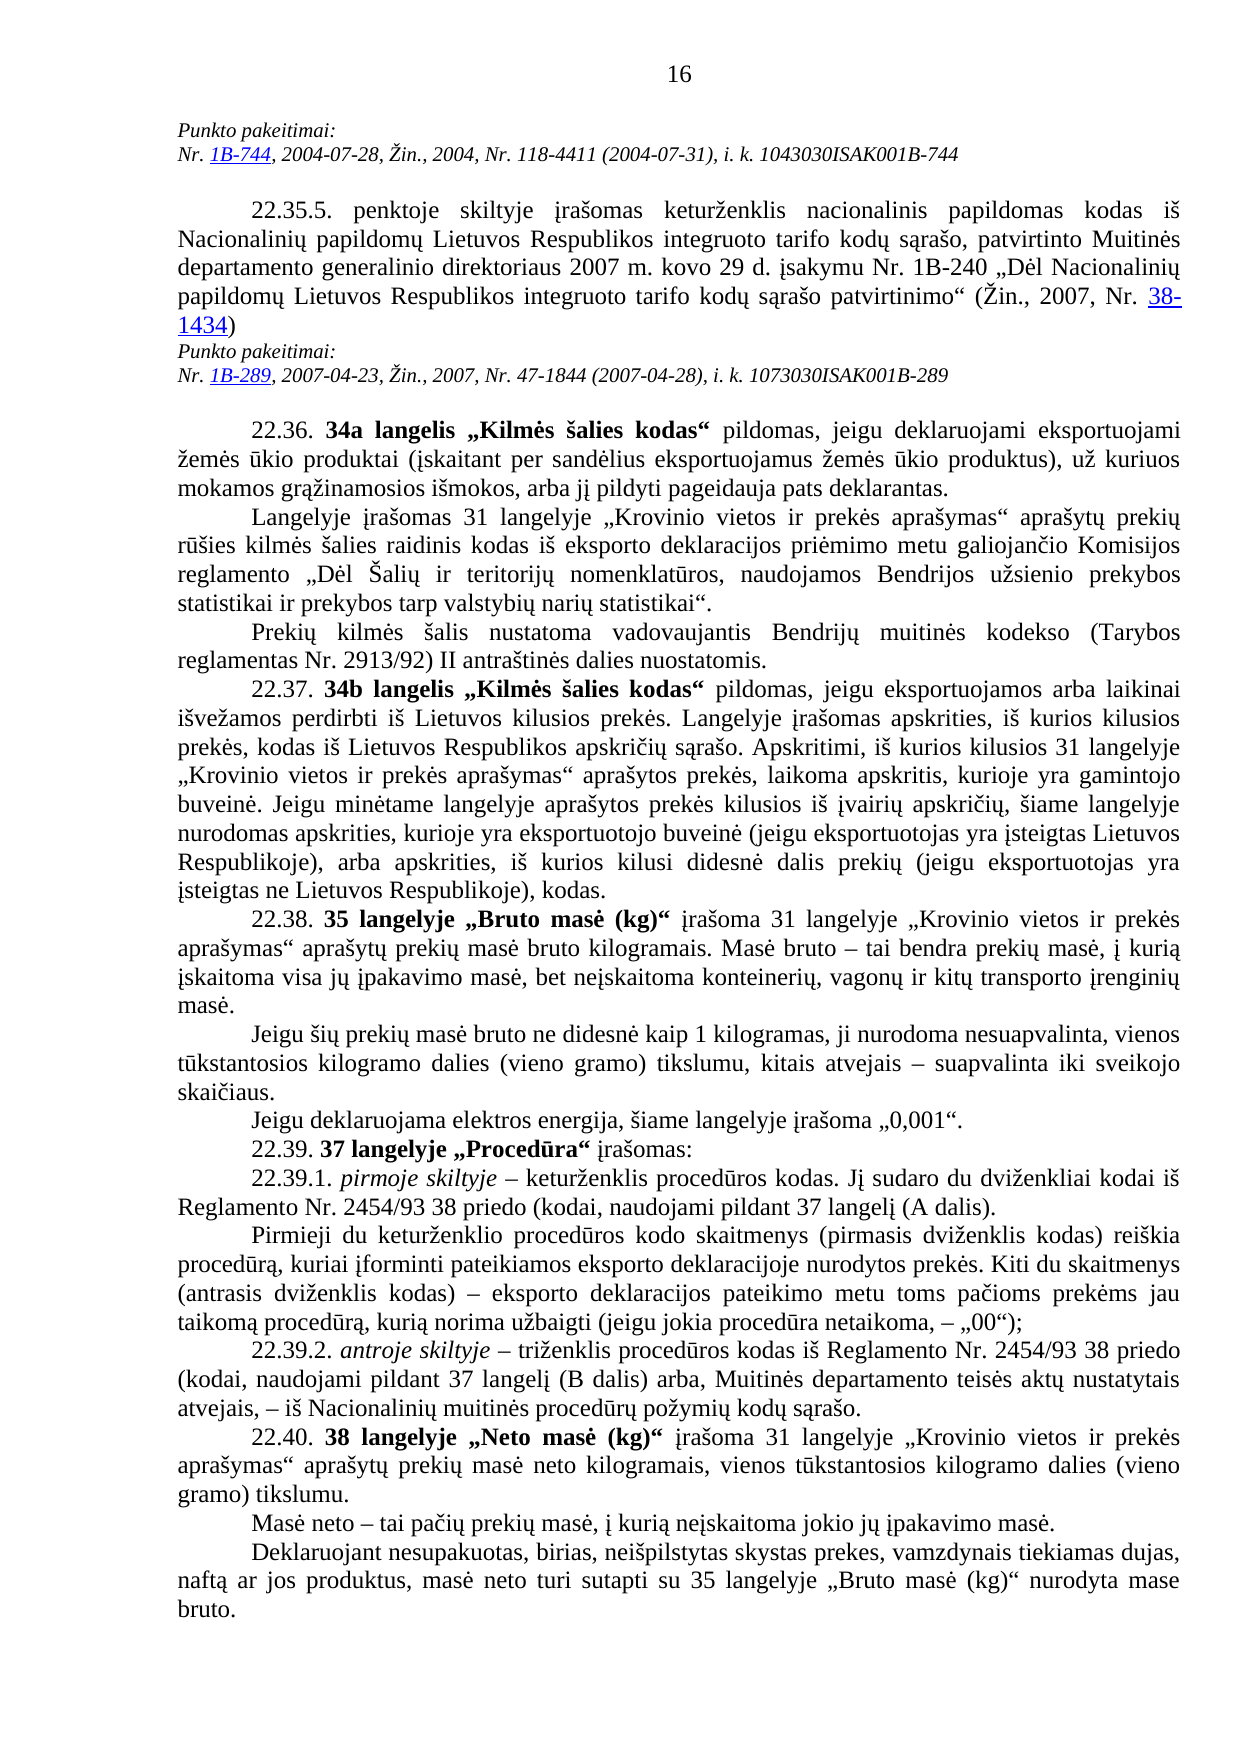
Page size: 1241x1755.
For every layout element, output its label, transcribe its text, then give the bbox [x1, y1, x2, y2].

text Punkto pakeitimai: [177, 339, 1181, 363]
text Punkto pakeitimai: [177, 118, 1181, 142]
text Jeigu deklaruojama elektros energija, šiame langelyje įrašoma „0,001“. [177, 1106, 1181, 1134]
text 22.39. 37 langelyje „Procedūra“ įrašomas: [177, 1134, 1181, 1163]
text 22.36. 34a langelis „Kilmės šalies kodas“ pildomas, jeigu deklaruojami eksportuojami žemės ūkio produktai (įskaitant per sandėlius eksportuojamus žemės ūkio produktus), už kuriuos mokamos grąžinamosios išmokos, arba jį pildyti pageidauja pats deklarantas. [177, 416, 1181, 502]
text Deklaruojant nesupakuotas, birias, neišpilstytas skystas prekes, vamzdynais tiekiamas dujas, naftą ar jos produktus, masė neto turi sutapti su 35 langelyje „Bruto masė (kg)“ nurodyta mase bruto. [177, 1537, 1181, 1623]
text 22.38. 35 langelyje „Bruto masė (kg)“ įrašoma 31 langelyje „Krovinio vietos ir prekės aprašymas“ aprašytų prekių masė bruto kilogramais. Masė bruto – tai bendra prekių masė, į kurią įskaitoma visa jų įpakavimo masė, bet neįskaitoma konteinerių, vagonų ir kitų transporto įrenginių masė. [177, 904, 1181, 1019]
text 22.37. 34b langelis „Kilmės šalies kodas“ pildomas, jeigu eksportuojamos arba laikinai išvežamos perdirbti iš Lietuvos kilusios prekės. Langelyje įrašomas apskrities, iš kurios kilusios prekės, kodas iš Lietuvos Respublikos apskričių sąrašo. Apskritimi, iš kurios kilusios 31 langelyje „Krovinio vietos ir prekės aprašymas“ aprašytos prekės, laikoma apskritis, kurioje yra gamintojo buveinė. Jeigu minėtame langelyje aprašytos prekės kilusios iš įvairių apskričių, šiame langelyje nurodomas apskrities, kurioje yra eksportuotojo buveinė (jeigu eksportuotojas yra įsteigtas Lietuvos Respublikoje), arba apskrities, iš kurios kilusi didesnė dalis prekių (jeigu eksportuotojas yra įsteigtas ne Lietuvos Respublikoje), kodas. [177, 674, 1181, 904]
text Masė neto – tai pačių prekių masė, į kurią neįskaitoma jokio jų įpakavimo masė. [177, 1508, 1181, 1537]
text 22.39.2. antroje skiltyje – triženklis procedūros kodas iš Reglamento Nr. 2454/93 38 priedo (kodai, naudojami pildant 37 langelį (B dalis) arba, Muitinės departamento teisės aktų nustatytais atvejais, – iš Nacionalinių muitinės procedūrų požymių kodų sąrašo. [177, 1336, 1181, 1422]
text Prekių kilmės šalis nustatoma vadovaujantis Bendrijų muitinės kodekso (Tarybos reglamentas Nr. 2913/92) II antraštinės dalies nuostatomis. [177, 617, 1181, 674]
text Nr. 1B-289, 2007-04-23, Žin., 2007, Nr. 47-1844 (2007-04-28), i. k. 1073030ISAK001B-289 [177, 363, 1181, 387]
text 22.39.1. pirmoje skiltyje – keturženklis procedūros kodas. Jį sudaro du dviženkliai kodai iš Reglamento Nr. 2454/93 38 priedo (kodai, naudojami pildant 37 langelį (A dalis). [177, 1163, 1181, 1221]
text Pirmieji du keturženklio procedūros kodo skaitmenys (pirmasis dviženklis kodas) reiškia procedūrą, kuriai įforminti pateikiamos eksporto deklaracijoje nurodytos prekės. Kiti du skaitmenys (antrasis dviženklis kodas) – eksporto deklaracijos pateikimo metu toms pačioms prekėms jau taikomą procedūrą, kurią norima užbaigti (jeigu jokia procedūra netaikoma, – „00“); [177, 1221, 1181, 1336]
text 22.40. 38 langelyje „Neto masė (kg)“ įrašoma 31 langelyje „Krovinio vietos ir prekės aprašymas“ aprašytų prekių masė neto kilogramais, vienos tūkstantosios kilogramo dalies (vieno gramo) tikslumu. [177, 1422, 1181, 1508]
text 22.35.5. penktoje skiltyje įrašomas keturženklis nacionalinis papildomas kodas iš Nacionalinių papildomų Lietuvos Respublikos integruoto tarifo kodų sąrašo, patvirtinto Muitinės departamento generalinio direktoriaus 2007 m. kovo 29 d. įsakymu Nr. 1B-240 „Dėl Nacionalinių papildomų Lietuvos Respublikos integruoto tarifo kodų sąrašo patvirtinimo“ (Žin., 2007, Nr. 38-1434) [177, 195, 1181, 339]
text Jeigu šių prekių masė bruto ne didesnė kaip 1 kilogramas, ji nurodoma nesuapvalinta, vienos tūkstantosios kilogramo dalies (vieno gramo) tikslumu, kitais atvejais – suapvalinta iki sveikojo skaičiaus. [177, 1019, 1181, 1106]
text Nr. 1B-744, 2004-07-28, Žin., 2004, Nr. 118-4411 (2004-07-31), i. k. 1043030ISAK001B-744 [177, 142, 1181, 166]
text Langelyje įrašomas 31 langelyje „Krovinio vietos ir prekės aprašymas“ aprašytų prekių rūšies kilmės šalies raidinis kodas iš eksporto deklaracijos priėmimo metu galiojančio Komisijos reglamento „Dėl Šalių ir teritorijų nomenklatūros, naudojamos Bendrijos užsienio prekybos statistikai ir prekybos tarp valstybių narių statistikai“. [177, 502, 1181, 617]
